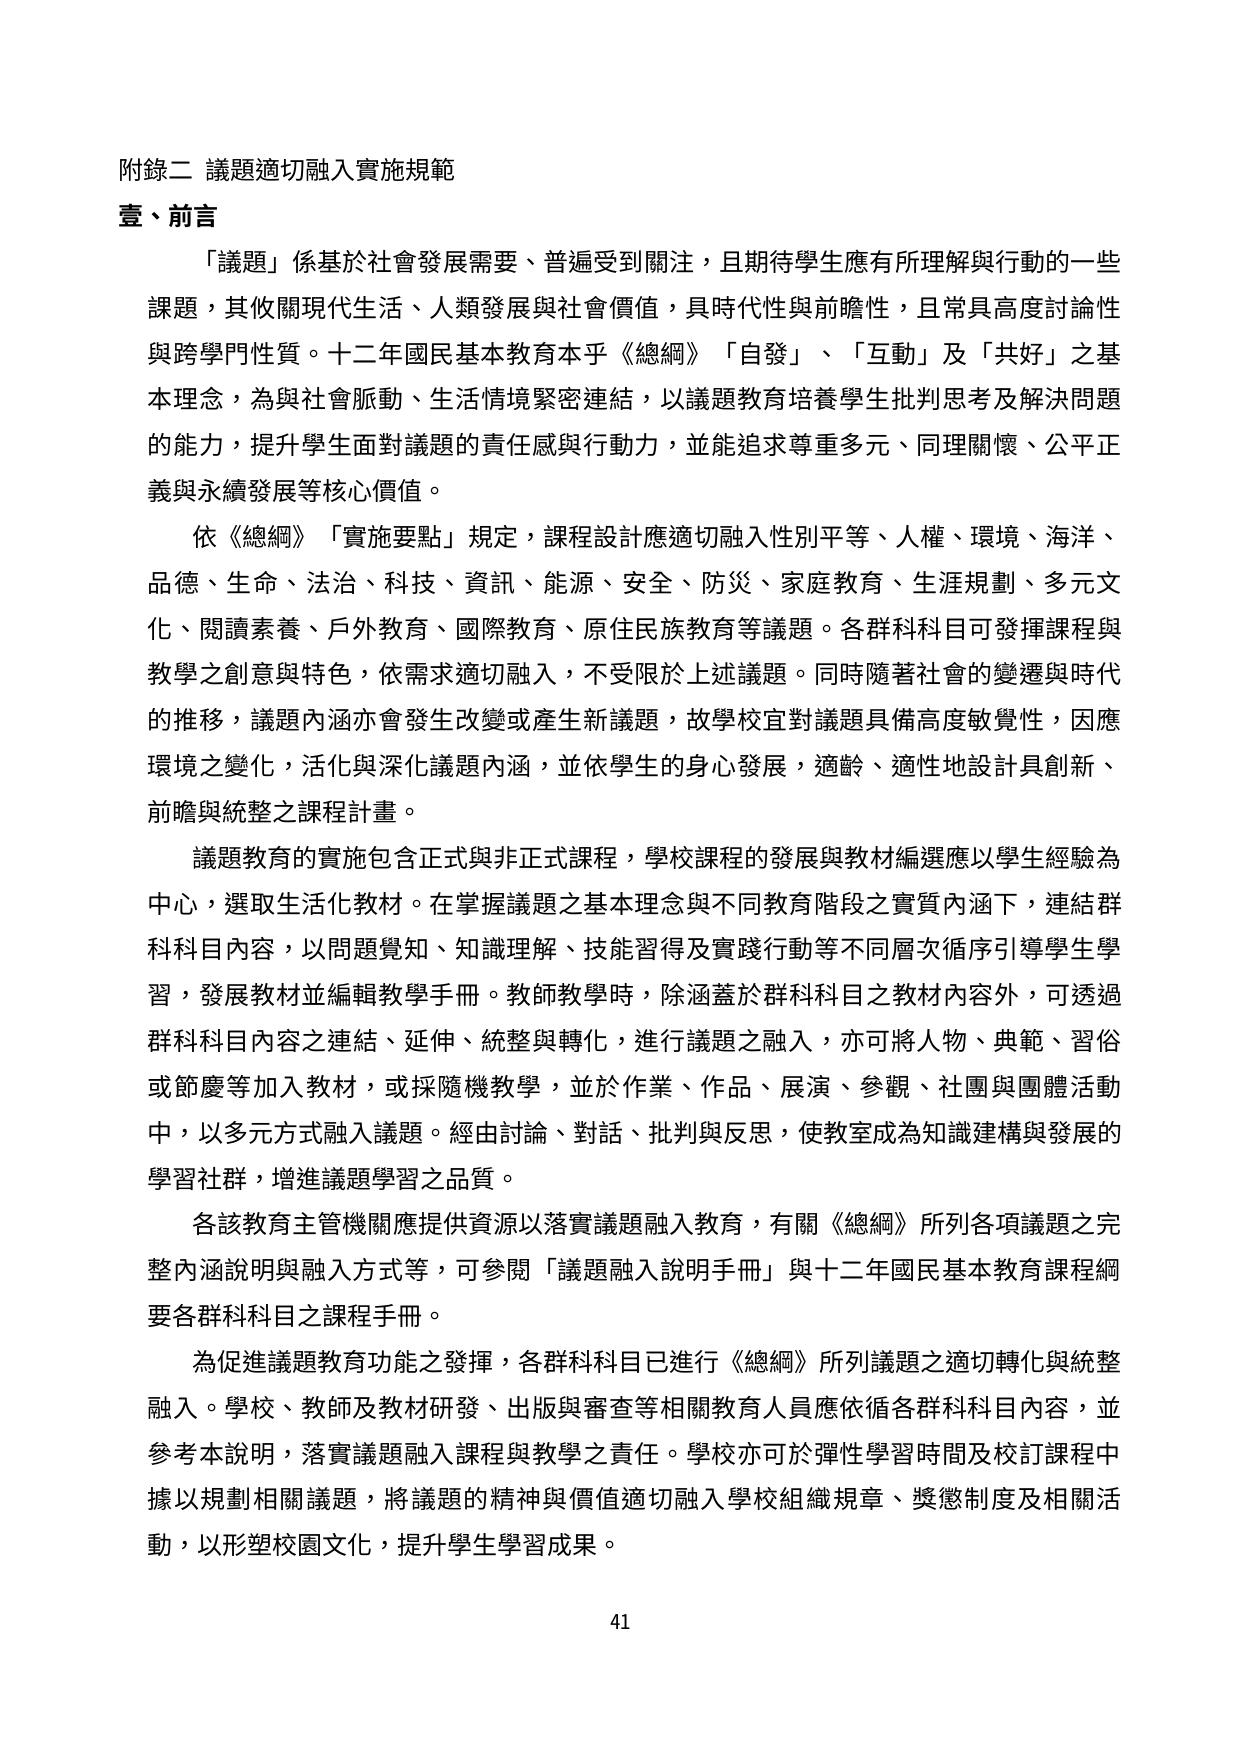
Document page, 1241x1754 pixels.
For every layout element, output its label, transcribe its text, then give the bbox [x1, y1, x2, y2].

text 各該教育主管機關應提供資源以落實議題融入教育，有關《總綱》所列各項議題之完整內涵說明與融入方式等，可參閱「議題融入說明手冊」與十二年國民基本教育課程綱要各群科科目之課程手冊。 [148, 1197, 1122, 1335]
text 附錄二 議題適切融入實施規範 [118, 143, 1122, 189]
text 壹、前言 [118, 189, 1122, 235]
text 為促進議題教育功能之發揮，各群科科目已進行《總綱》所列議題之適切轉化與統整融入。學校、教師及教材研發、出版與審查等相關教育人員應依循各群科科目內容，並參考本說明，落實議題融入課程與教學之責任。學校亦可於彈性學習時間及校訂課程中據以規劃相關議題，將議題的精神與價值適切融入學校組織規章、獎懲制度及相關活動，以形塑校園文化，提升學生學習成果。 [148, 1335, 1122, 1564]
text 議題教育的實施包含正式與非正式課程，學校課程的發展與教材編選應以學生經驗為中心，選取生活化教材。在掌握議題之基本理念與不同教育階段之實質內涵下，連結群科科目內容，以問題覺知、知識理解、技能習得及實踐行動等不同層次循序引導學生學習，發展教材並編輯教學手冊。教師教學時，除涵蓋於群科科目之教材內容外，可透過群科科目內容之連結、延伸、統整與轉化，進行議題之融入，亦可將人物、典範、習俗或節慶等加入教材，或採隨機教學，並於作業、作品、展演、參觀、社團與團體活動中，以多元方式融入議題。經由討論、對話、批判與反思，使教室成為知識建構與發展的學習社群，增進議題學習之品質。 [148, 831, 1122, 1197]
text 依《總綱》「實施要點」規定，課程設計應適切融入性別平等、人權、環境、海洋、品德、生命、法治、科技、資訊、能源、安全、防災、家庭教育、生涯規劃、多元文化、閱讀素養、戶外教育、國際教育、原住民族教育等議題。各群科科目可發揮課程與教學之創意與特色，依需求適切融入，不受限於上述議題。同時隨著社會的變遷與時代的推移，議題內涵亦會發生改變或產生新議題，故學校宜對議題具備高度敏覺性，因應環境之變化，活化與深化議題內涵，並依學生的身心發展，適齡、適性地設計具創新、前瞻與統整之課程計畫。 [148, 510, 1122, 831]
text 「議題」係基於社會發展需要、普遍受到關注，且期待學生應有所理解與行動的一些課題，其攸關現代生活、人類發展與社會價值，具時代性與前瞻性，且常具高度討論性與跨學門性質。十二年國民基本教育本乎《總綱》「自發」、「互動」及「共好」之基本理念，為與社會脈動、生活情境緊密連結，以議題教育培養學生批判思考及解決問題的能力，提升學生面對議題的責任感與行動力，並能追求尊重多元、同理關懷、公平正義與永續發展等核心價值。 [148, 235, 1122, 510]
